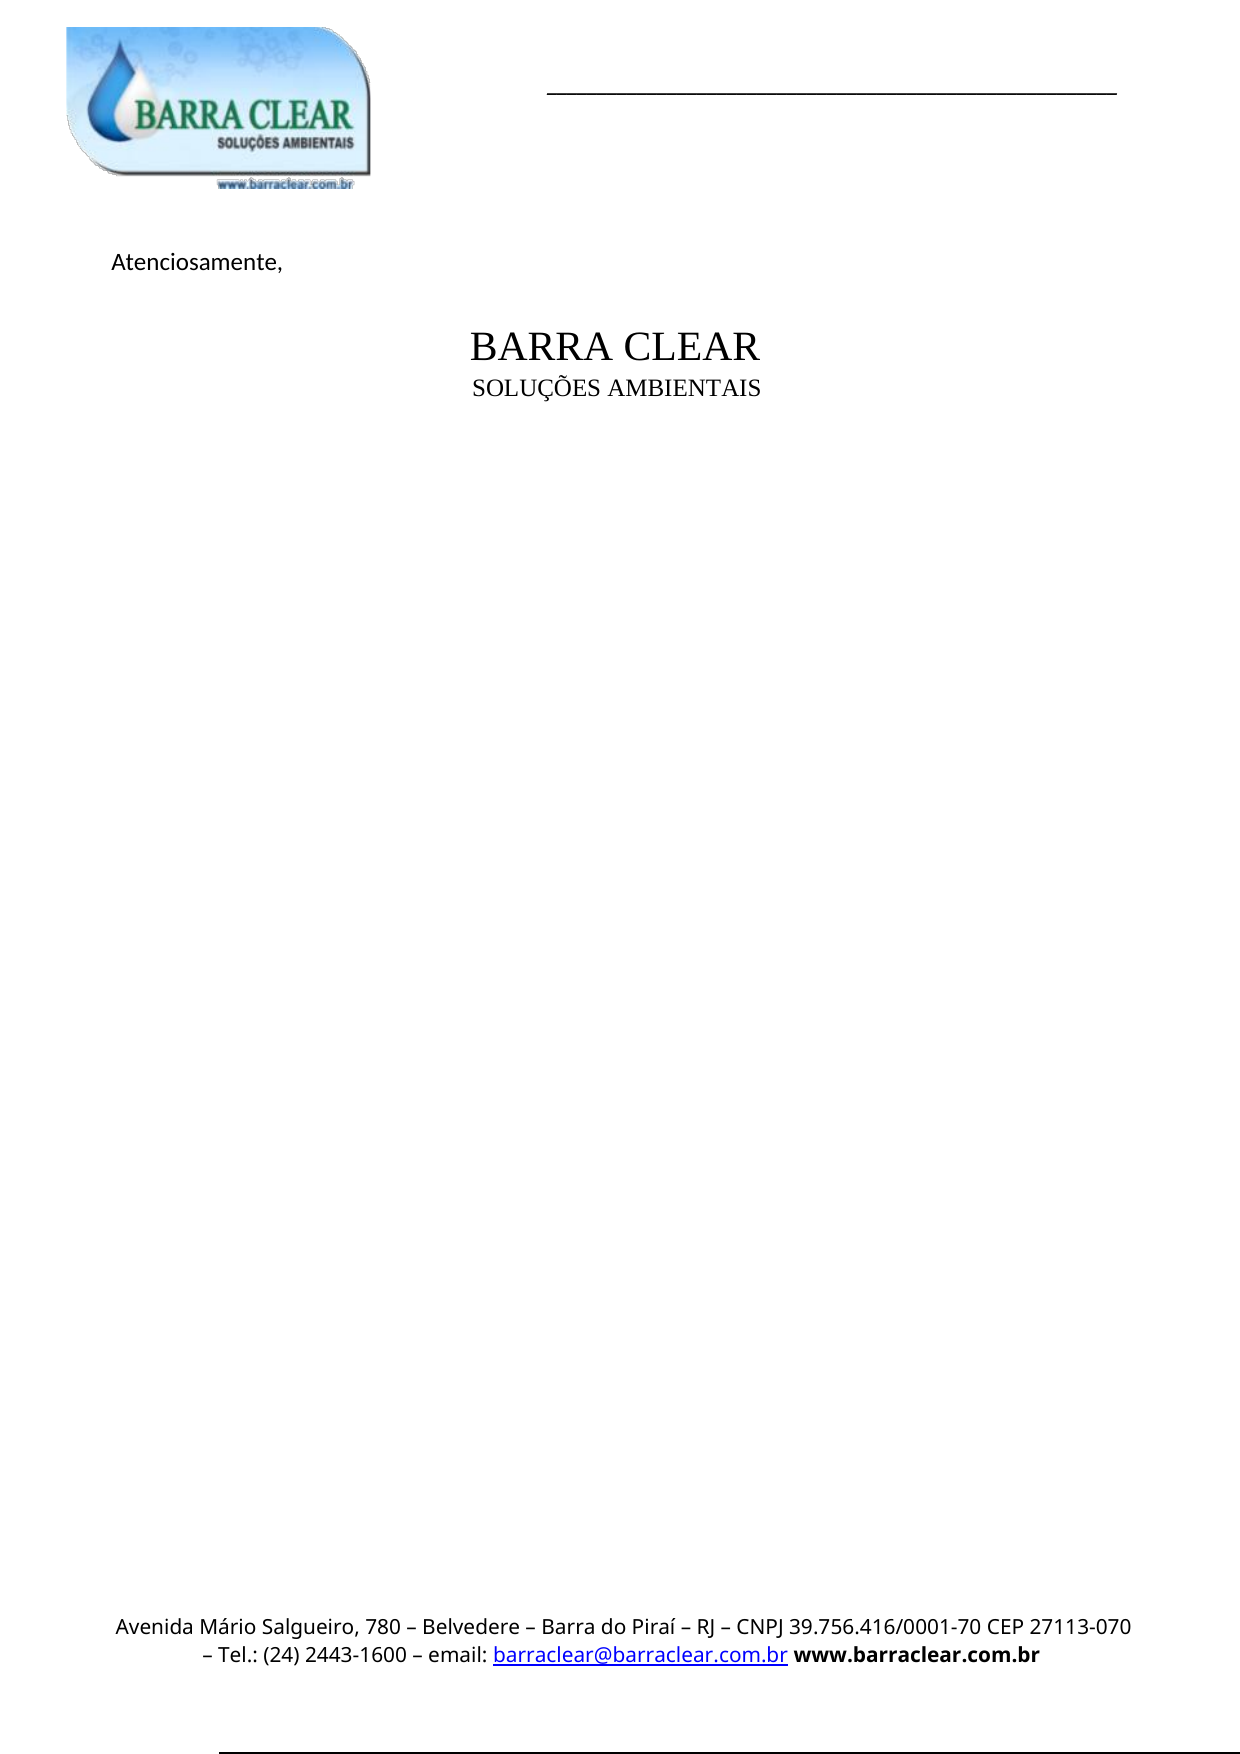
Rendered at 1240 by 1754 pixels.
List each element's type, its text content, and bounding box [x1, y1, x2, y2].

subtitle SOLUÇÕES AMBIENTAIS [113, 373, 1127, 402]
subtitle BARRA CLEAR [113, 322, 1127, 369]
text Atenciosamente, [111, 246, 1128, 276]
